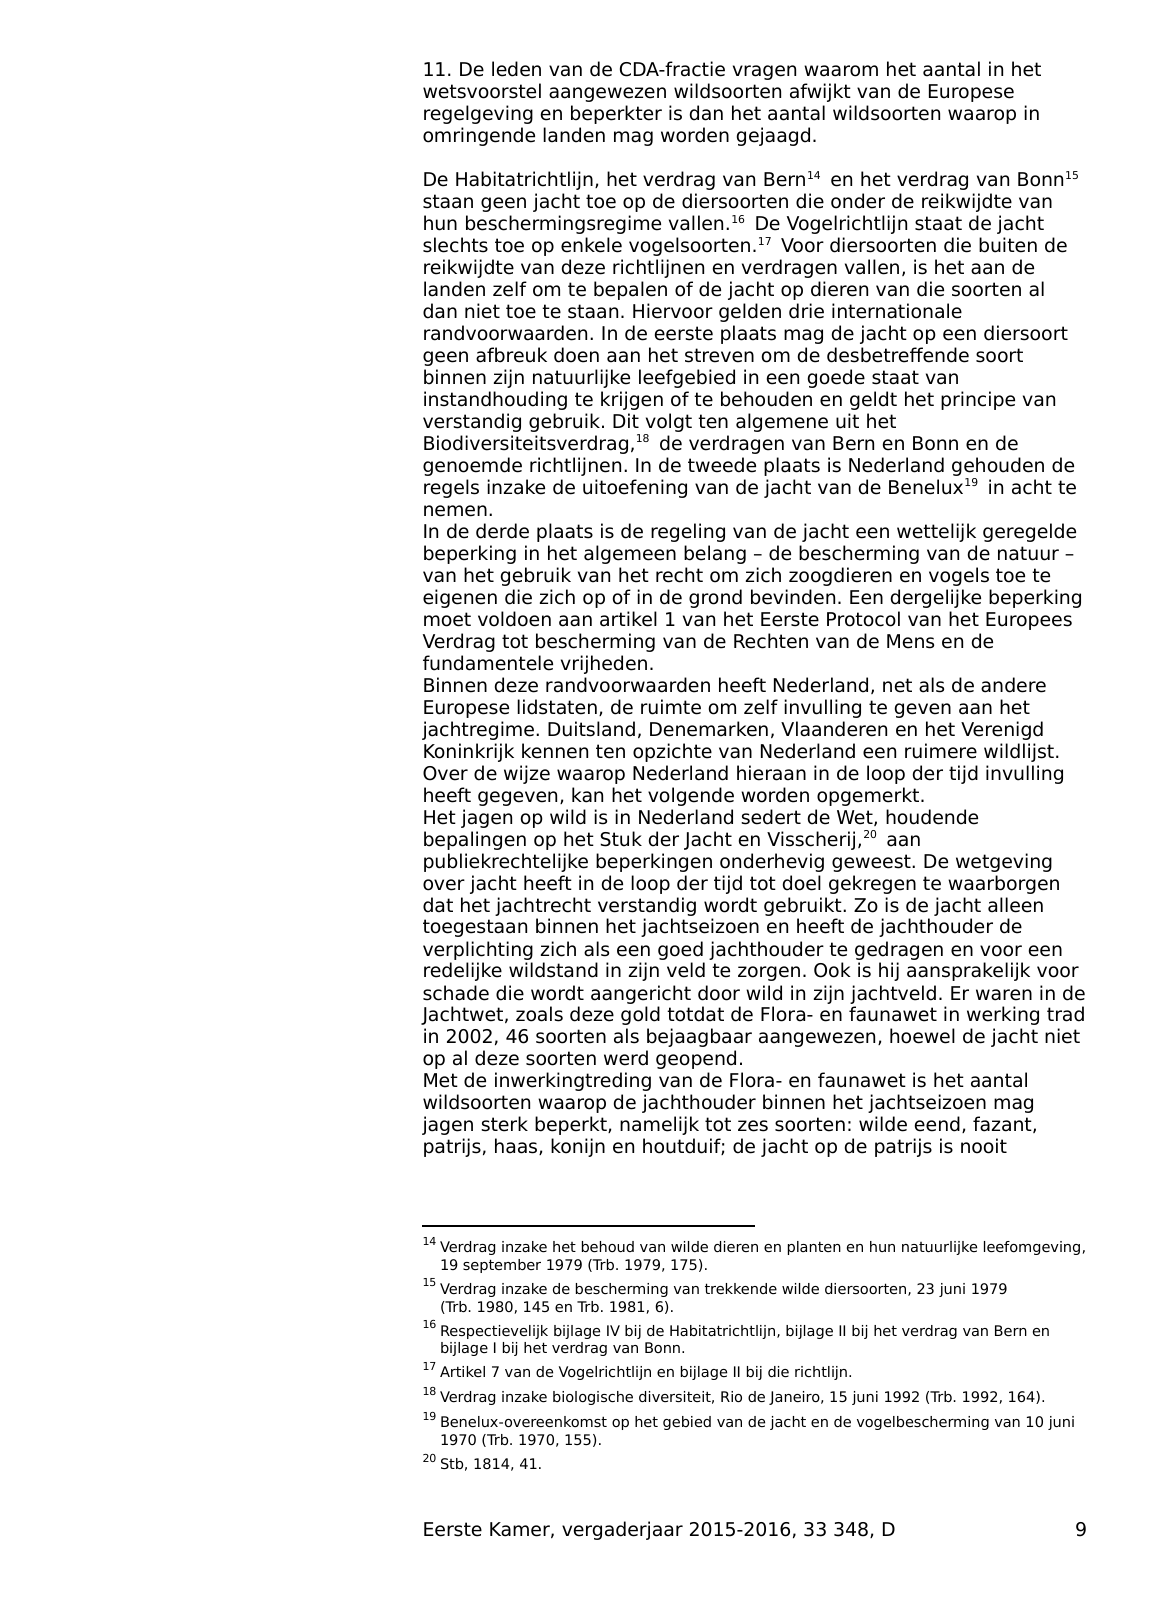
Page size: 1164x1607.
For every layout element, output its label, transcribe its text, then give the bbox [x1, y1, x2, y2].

text Stb, 1814, 41. [422, 1452, 1087, 1474]
text In de derde plaats is de regeling van de jacht een wettelijk geregelde beperking in het algemeen belang – de bescherming van de natuur – van het gebruik van het recht om zich zoogdieren en vogels toe te eigenen die zich op of in de grond bevinden. Een dergelijke beperking moet voldoen aan artikel 1 van het Eerste Protocol van het Europees Verdrag tot bescherming van de Rechten van de Mens en de fundamentele vrijheden. [422, 521, 1087, 675]
text Verdrag inzake de bescherming van trekkende wilde diersoorten, 23 juni 1979 (Trb. 1980, 145 en Trb. 1981, 6). [422, 1277, 1087, 1316]
text Binnen deze randvoorwaarden heeft Nederland, net als de andere Europese lidstaten, de ruimte om zelf invulling te geven aan het jachtregime. Duitsland, Denemarken, Vlaanderen en het Verenigd Koninkrijk kennen ten opzichte van Nederland een ruimere wildlijst. Over de wijze waarop Nederland hieraan in de loop der tijd invulling heeft gegeven, kan het volgende worden opgemerkt. [422, 675, 1087, 807]
text Met de inwerkingtreding van de Flora- en faunawet is het aantal wildsoorten waarop de jachthouder binnen het jachtseizoen mag jagen sterk beperkt, namelijk tot zes soorten: wilde eend, fazant, patrijs, haas, konijn en houtduif; de jacht op de patrijs is nooit geopend. Blijkens de nota naar aanleiding van het eindverslag uit 1997 inzake het voorstel van de Flora- en faunawet zijn op de huidige wildlijst alleen soorten opgenomen die mede om reden van benutting worden bejaagd en die bovendien algemeen voorkomen en bejaging verdragen. [422, 1070, 1087, 1158]
text Het jagen op wild is in Nederland sedert de Wet, houdende bepalingen op het Stuk der Jacht en Visscherij, aan publiekrechtelijke beperkingen onderhevig geweest. De wetgeving over jacht heeft in de loop der tijd tot doel gekregen te waarborgen dat het jachtrecht verstandig wordt gebruikt. Zo is de jacht alleen toegestaan binnen het jachtseizoen en heeft de jachthouder de verplichting zich als een goed jachthouder te gedragen en voor een redelijke wildstand in zijn veld te zorgen. Ook is hij aansprakelijk voor schade die wordt aangericht door wild in zijn jachtveld. Er waren in de Jachtwet, zoals deze gold totdat de Flora- en faunawet in werking trad in 2002, 46 soorten als bejaagbaar aangewezen, hoewel de jacht niet op al deze soorten werd geopend. [422, 807, 1087, 1070]
text Verdrag inzake biologische diversiteit, Rio de Janeiro, 15 juni 1992 (Trb. 1992, 164). [422, 1385, 1087, 1407]
text Artikel 7 van de Vogelrichtlijn en bijlage II bij die richtlijn. [422, 1360, 1087, 1382]
text 11. De leden van de CDA-fractie vragen waarom het aantal in het wetsvoorstel aangewezen wildsoorten afwijkt van de Europese regelgeving en beperkter is dan het aantal wildsoorten waarop in omringende landen mag worden gejaagd. [422, 59, 1087, 147]
text Verdrag inzake het behoud van wilde dieren en planten en hun natuurlijke leefomgeving, 19 september 1979 (Trb. 1979, 175). [422, 1235, 1087, 1274]
text Benelux-overeenkomst op het gebied van de jacht en de vogelbescherming van 10 juni 1970 (Trb. 1970, 155). [422, 1410, 1087, 1449]
text De Habitatrichtlijn, het verdrag van Bern en het verdrag van Bonn staan geen jacht toe op de diersoorten die onder de reikwijdte van hun beschermingsregime vallen. De Vogelrichtlijn staat de jacht slechts toe op enkele vogelsoorten. Voor diersoorten die buiten de reikwijdte van deze richtlijnen en verdragen vallen, is het aan de landen zelf om te bepalen of de jacht op dieren van die soorten al dan niet toe te staan. Hiervoor gelden drie internationale randvoorwaarden. In de eerste plaats mag de jacht op een diersoort geen afbreuk doen aan het streven om de desbetreffende soort binnen zijn natuurlijke leefgebied in een goede staat van instandhouding te krijgen of te behouden en geldt het principe van verstandig gebruik. Dit volgt ten algemene uit het Biodiversiteitsverdrag, de verdragen van Bern en Bonn en de genoemde richtlijnen. In de tweede plaats is Nederland gehouden de regels inzake de uitoefening van de jacht van de Benelux in acht te nemen. [422, 169, 1087, 521]
text Respectievelijk bijlage IV bij de Habitatrichtlijn, bijlage II bij het verdrag van Bern en bijlage I bij het verdrag van Bonn. [422, 1318, 1087, 1357]
